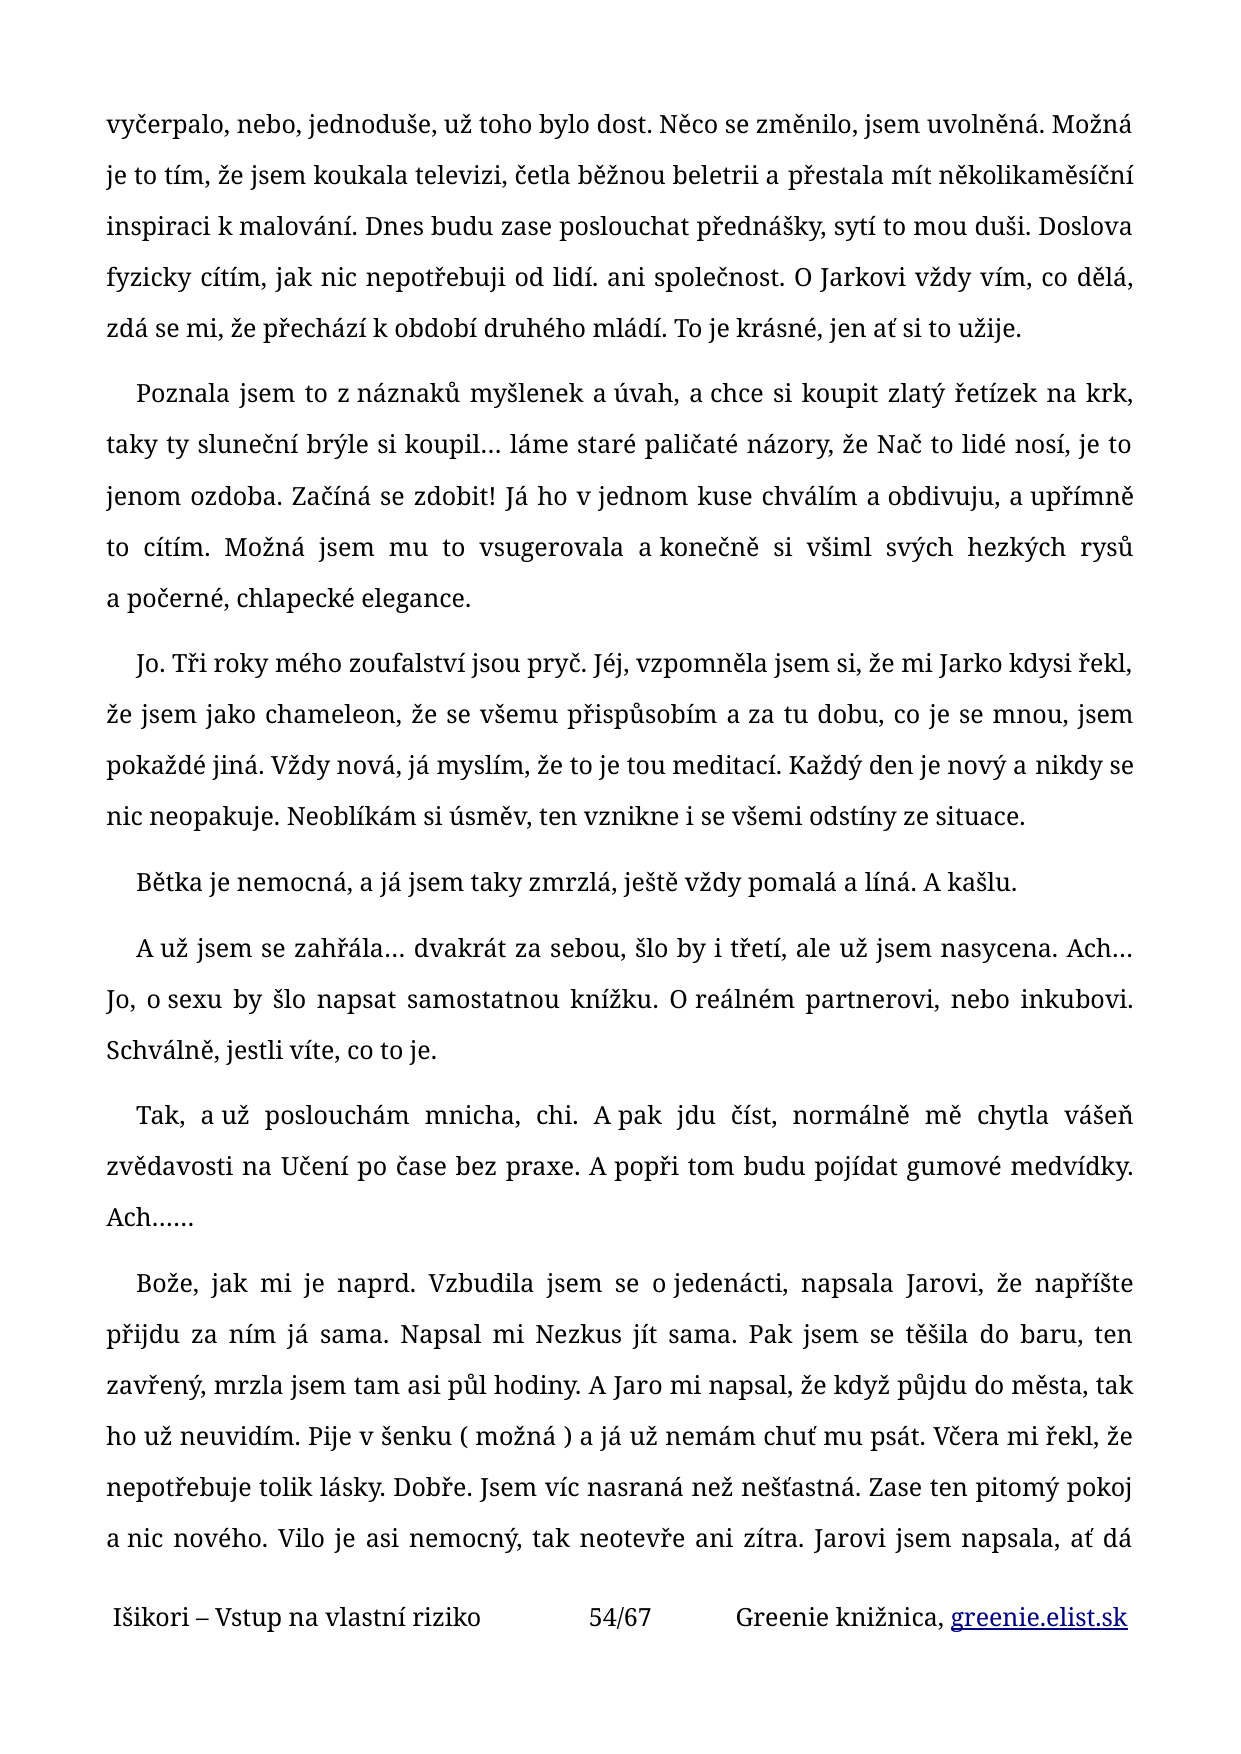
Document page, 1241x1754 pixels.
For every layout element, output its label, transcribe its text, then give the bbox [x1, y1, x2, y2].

text Bože, jak mi je naprd. Vzbudila jsem se o jedenácti, napsala Jarovi, že napříšte přijdu za ním já sama. Napsal mi Nezkus jít sama. Pak jsem se těšila do baru, ten zavřený, mrzla jsem tam asi půl hodiny. A Jaro mi napsal, že když půjdu do města, tak ho už neuvidím. Pije v šenku ( možná ) a já už nemám chuť mu psát. Včera mi řekl, že nepotřebuje tolik lásky. Dobře. Jsem víc nasraná než nešťastná. Zase ten pitomý pokoj a nic nového. Vilo je asi nemocný, tak neotevře ani zítra. Jarovi jsem napsala, ať dá [106, 1266, 1134, 1555]
text vyčerpalo, nebo, jednoduše, už toho bylo dost. Něco se změnilo, jsem uvolněná. Možná je to tím, že jsem koukala televizi, četla běžnou beletrii a přestala mít několikaměsíční inspiraci k malování. Dnes budu zase poslouchat přednášky, sytí to mou duši. Doslova fyzicky cítím, jak nic nepotřebuji od lidí. ani společnost. O Jarkovi vždy vím, co dělá, zdá se mi, že přechází k období druhého mládí. To je krásné, jen ať si to užije. [106, 106, 1134, 344]
text Jo. Tři roky mého zoufalství jsou pryč. Jéj, vzpomněla jsem si, že mi Jarko kdysi řekl, že jsem jako chameleon, že se všemu přispůsobím a za tu dobu, co je se mnou, jsem pokaždé jiná. Vždy nová, já myslím, že to je tou meditací. Každý den je nový a nikdy se nic neopakuje. Neoblíkám si úsměv, ten vznikne i se všemi odstíny ze situace. [106, 646, 1134, 833]
text A už jsem se zahřála… dvakrát za sebou, šlo by i třetí, ale už jsem nasycena. Ach… Jo, o sexu by šlo napsat samostatnou knížku. O reálném partnerovi, nebo inkubovi. Schválně, jestli víte, co to je. [106, 930, 1134, 1066]
text Poznala jsem to z náznaků myšlenek a úvah, a chce si koupit zlatý řetízek na krk, taky ty sluneční brýle si koupil… láme staré paličaté názory, že Nač to lidé nosí, je to jenom ozdoba. Začíná se zdobit! Já ho v jednom kuse chválím a obdivuju, a upřímně to cítím. Možná jsem mu to vsugerovala a konečně si všiml svých hezkých rysů a počerné, chlapecké elegance. [106, 376, 1134, 614]
text Bětka je nemocná, a já jsem taky zmrzlá, ještě vždy pomalá a líná. A kašlu. [106, 864, 1134, 899]
text Tak, a už poslouchám mnicha, chi. A pak jdu číst, normálně mě chytla vášeň zvědavosti na Učení po čase bez praxe. A popři tom budu pojídat gumové medvídky. Ach…… [106, 1098, 1134, 1234]
